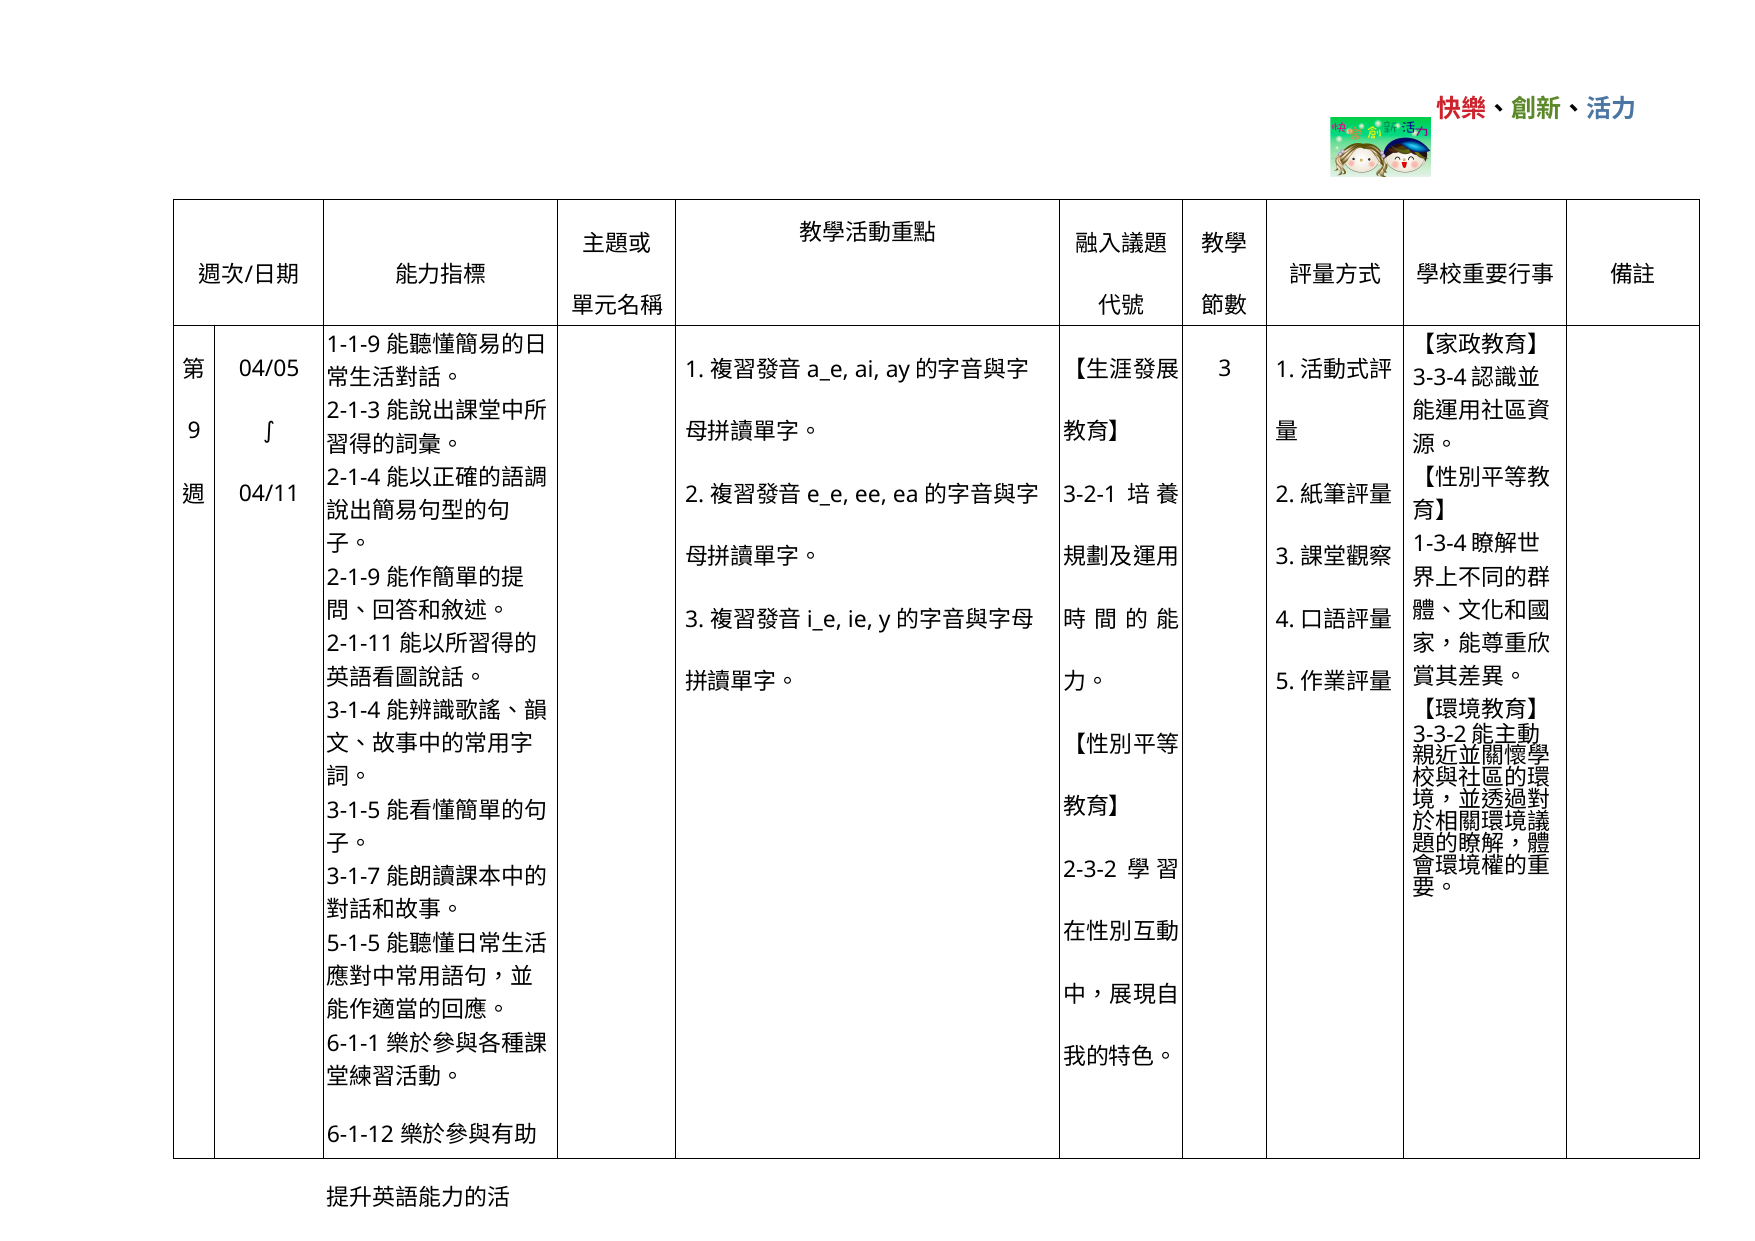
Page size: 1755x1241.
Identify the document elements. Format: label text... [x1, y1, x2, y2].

table_cell 1. 複習發音 a_e, ai, ay的字音與字母拼讀單字。 2. 複習發音 e_e, ee, ea 的字音與字母拼讀單字。 3. 複習發音 i_e, ie, y 的字音與字母拼讀單字。 [676, 326, 1059, 1158]
table_cell 1. 活動式評量 2. 紙筆評量 3. 課堂觀察 4. 口語評量 5. 作業評量 [1267, 326, 1403, 1158]
table_header 評量方式 [1267, 200, 1403, 324]
table_cell [1567, 326, 1699, 1158]
table_header 備註 [1567, 200, 1699, 324]
table_cell [558, 326, 675, 1158]
table_header 教學 節數 [1183, 200, 1266, 324]
table_cell 04/05 ∫ 04/11 [215, 326, 323, 1158]
table_header 主題或 單元名稱 [558, 200, 675, 324]
table_header 週次/日期 [174, 200, 323, 324]
table_header 學校重要行事 [1404, 200, 1566, 324]
table_cell 【生涯發展教育】 3-2-1培養規劃及運用時間的能力。 【性別平等教育】 2-3-2學習在性別互動中，展現自我的特色。 [1060, 326, 1182, 1158]
table_cell 【家政教育】 3-3-4認識並能運用社區資源。 【性別平等教育】 1-3-4瞭解世界上不同的群體、文化和國家，能尊重欣賞其差異。 【環境教育】 3-3-2能主動親近並關懷學校與社區的環境，並透過對於相關環境議題的瞭解，體會環境權的重要。 [1404, 326, 1566, 1158]
table_cell 第 9 週 [174, 326, 214, 1158]
table_header 融入議題 代號 [1060, 200, 1182, 324]
table_cell 3 [1183, 326, 1266, 1158]
table_cell 1-1-9 能聽懂簡易的日常生活對話。 2-1-3 能說出課堂中所習得的詞彙。 2-1-4 能以正確的語調說出簡易句型的句子。 2-1-9 能作簡單的提問、回答和敘述。 2-1-11 能以所習得的英語看圖說話。 3-1-4 能辨識歌謠、韻文、故事中的常用字詞。 3-1-5 能看懂簡單的句子。 3-1-7 能朗讀課本中的對話和故事。 5-1-5 能聽懂日常生活應對中常用語句，並能作適當的回應。 6-1-1 樂於參與各種課堂練習活動。 6-1-12 樂於參與有助提升英語能力的活動。 [324, 326, 557, 1158]
table_header 能力指標 [324, 200, 557, 324]
table_header 教學活動重點 [676, 200, 1059, 324]
